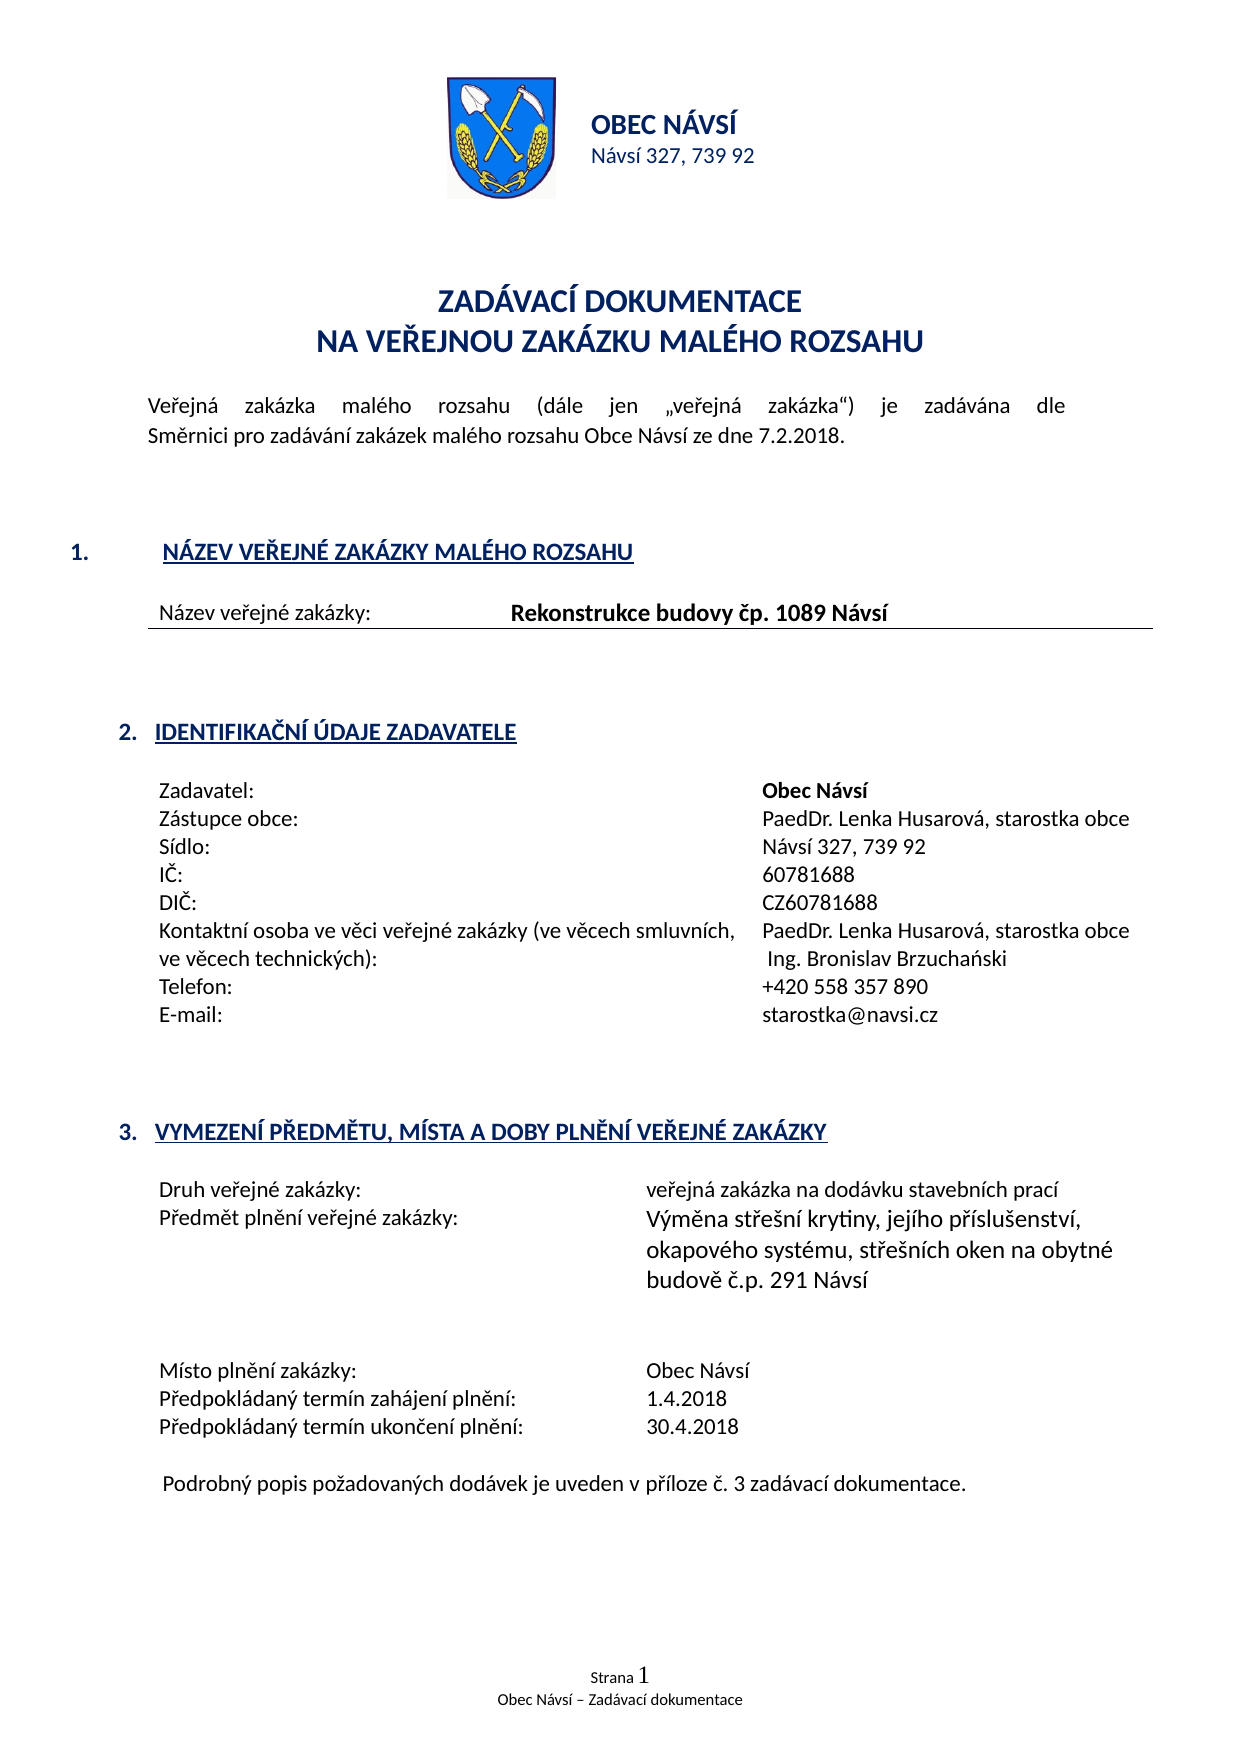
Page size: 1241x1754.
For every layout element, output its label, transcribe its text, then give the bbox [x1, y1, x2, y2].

table_cell DIČ: [148, 888, 751, 916]
table_header Zadavatel: [148, 776, 751, 804]
table_cell Telefon: [148, 972, 751, 1000]
text 3. VYMEZENÍ PŘEDMĚTU, MÍSTA A DOBY PLNĚNÍ VEŘEJNÉ ZAKÁZKY [118, 1116, 1152, 1146]
table_header Rekonstrukce budovy čp. 1089 Návsí [499, 597, 1152, 628]
table_cell Předpokládaný termín ukončení plnění: [148, 1412, 635, 1440]
table_cell 60781688 [751, 860, 1152, 888]
text Podrobný popis požadovaných dodávek je uveden v příloze č. 3 zadávací dokumentace. [162, 1469, 1152, 1497]
table_cell IČ: [148, 860, 751, 888]
table_cell Zástupce obce: [148, 804, 751, 832]
text NA VEŘEJNOU ZAKÁZKU MALÉHO ROZSAHU [89, 321, 1152, 361]
table_cell Obec Návsí [635, 1356, 1152, 1384]
text Veřejná zakázka malého rozsahu (dále jen „veřejná zakázka“) je zadávána dle Směrnici pro zadávání zakázek malého rozsahu Obce Návsí ze dne 7.2.2018. [148, 390, 1093, 449]
table_cell starostka@navsi.cz [751, 1000, 1152, 1028]
table_cell Předmět plnění veřejné zakázky: [148, 1204, 635, 1356]
table_header Druh veřejné zakázky: [148, 1175, 635, 1203]
table_header veřejná zakázka na dodávku stavebních prací [635, 1175, 1152, 1203]
table_cell 30.4.2018 [635, 1412, 1152, 1440]
table_cell 1.4.2018 [635, 1384, 1152, 1412]
table_cell Předpokládaný termín zahájení plnění: [148, 1384, 635, 1412]
table_cell E-mail: [148, 1000, 751, 1028]
table_header Název veřejné zakázky: [148, 597, 499, 628]
table_cell Kontaktní osoba ve věci veřejné zakázky (ve věcech smluvních, ve věcech technických): [148, 916, 751, 972]
table_cell CZ60781688 [751, 888, 1152, 916]
table_cell Sídlo: [148, 832, 751, 860]
text ZADÁVACÍ DOKUMENTACE [89, 280, 1152, 321]
table_cell PaedDr. Lenka Husarová, starostka obce Ing. Bronislav Brzuchański [751, 916, 1152, 972]
table_cell Výměna střešní krytiny, jejího příslušenství, okapového systému, střešních oken na obytné budově č.p. 291 Návsí [635, 1204, 1152, 1356]
table_cell +420 558 357 890 [751, 972, 1152, 1000]
list NÁZEV VEŘEJNÉ ZAKÁZKY MALÉHO ROZSAHU [70, 536, 1152, 567]
table_cell Místo plnění zakázky: [148, 1356, 635, 1384]
table_header Obec Návsí [751, 776, 1152, 804]
table_cell Návsí 327, 739 92 [751, 832, 1152, 860]
table_cell PaedDr. Lenka Husarová, starostka obce [751, 804, 1152, 832]
text 2. IDENTIFIKAČNÍ ÚDAJE ZADAVATELE [118, 716, 1152, 747]
